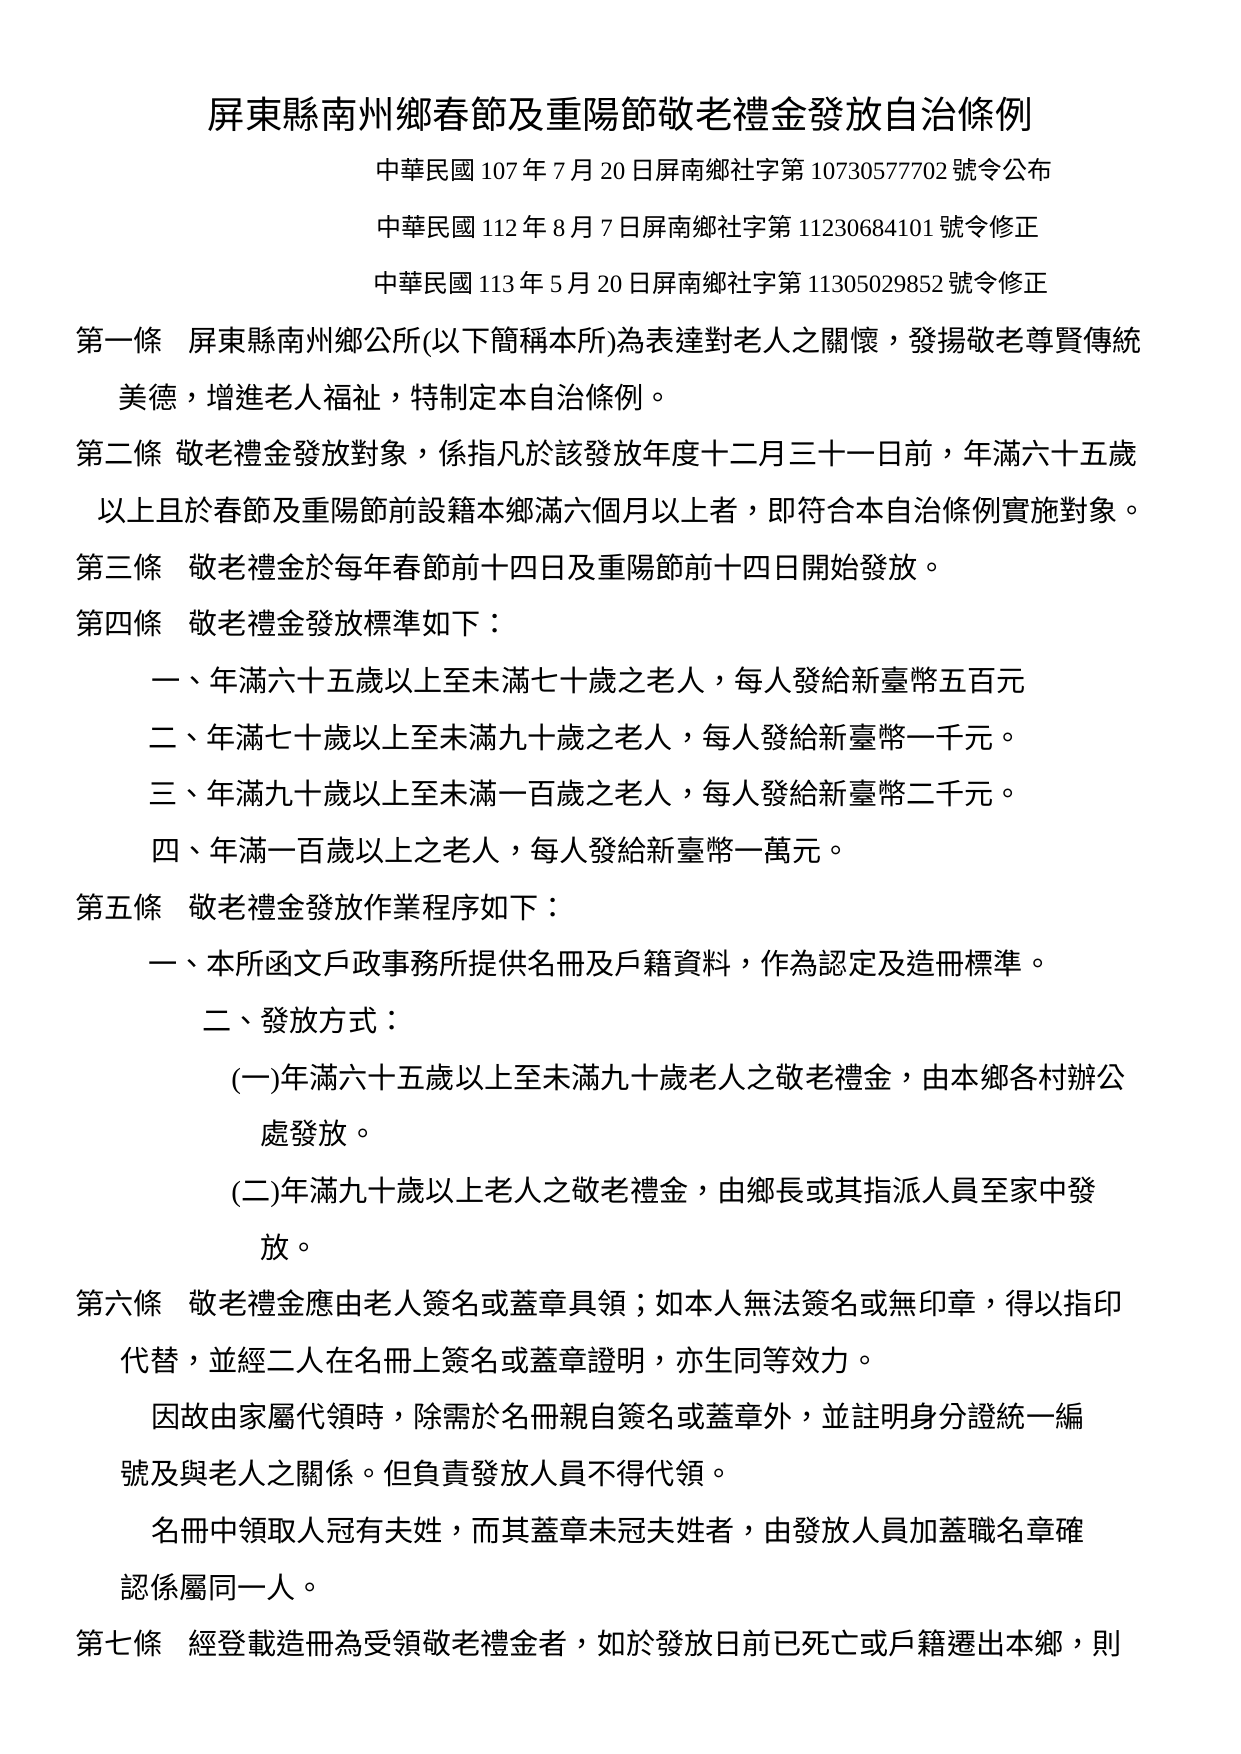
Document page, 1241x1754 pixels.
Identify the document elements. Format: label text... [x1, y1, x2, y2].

text 一、本所函文戶政事務所提供名冊及戶籍資料，作為認定及造冊標準。 [75, 934, 1165, 990]
text 一、年滿六十五歲以上至未滿七十歲之老人，每人發給新臺幣五百元 [75, 650, 1165, 707]
text 號及與老人之關係。但負責發放人員不得代領。 名冊中領取人冠有夫姓，而其蓋章未冠夫姓者，由發放人員加蓋職名章確 [75, 1444, 1165, 1557]
text 中華民國112年8月7日屏南鄉社字第11230684101號令修正 [75, 197, 1165, 254]
text 中華民國113年5月20日屏南鄉社字第11305029852號令修正 [75, 254, 1165, 310]
list (二)年滿九十歲以上老人之敬老禮金，由鄉長或其指派人員至家中發 [187, 1160, 1165, 1217]
text 以上且於春節及重陽節前設籍本鄉滿六個月以上者，即符合本自治條例實施對象。 [75, 480, 1165, 537]
text 四、年滿一百歲以上之老人，每人發給新臺幣一萬元。 [75, 820, 1165, 877]
text 第四條 敬老禮金發放標準如下： [75, 594, 1165, 650]
text 屏東縣南州鄉春節及重陽節敬老禮金發放自治條例 [75, 84, 1165, 140]
text 第三條 敬老禮金於每年春節前十四日及重陽節前十四日開始發放。 [75, 537, 1165, 594]
text 第七條 經登載造冊為受領敬老禮金者，如於發放日前已死亡或戶籍遷出本鄉，則 [75, 1614, 1165, 1670]
text 第五條 敬老禮金發放作業程序如下： [75, 877, 1165, 934]
text 第二條 敬老禮金發放對象，係指凡於該發放年度十二月三十一日前，年滿六十五歲 [75, 424, 1165, 480]
text 第六條 敬老禮金應由老人簽名或蓋章具領；如本人無法簽名或無印章，得以指印 代替，並經二人在名冊上簽名或蓋章證明，亦生同等效力。 因故由家屬代領時，除需於名冊親自簽名或蓋章外，並註明身分證統一編 [75, 1274, 1165, 1444]
text 二、年滿七十歲以上至未滿九十歲之老人，每人發給新臺幣一千元。 [75, 707, 1165, 764]
list 二、發放方式： [187, 990, 1165, 1047]
list 放。 [187, 1217, 1165, 1274]
text 美德，增進老人福祉，特制定本自治條例。 [75, 367, 1165, 424]
list 處發放。 [187, 1104, 1165, 1160]
text 認係屬同一人。 [75, 1557, 1165, 1614]
list (一)年滿六十五歲以上至未滿九十歲老人之敬老禮金，由本鄉各村辦公 [187, 1047, 1165, 1104]
text 第一條 屏東縣南州鄉公所(以下簡稱本所)為表達對老人之關懷，發揚敬老尊賢傳統 [75, 310, 1165, 367]
text 三、年滿九十歲以上至未滿一百歲之老人，每人發給新臺幣二千元。 [75, 764, 1165, 820]
text 中華民國107年7月20日屏南鄉社字第10730577702號令公布 [75, 140, 1165, 197]
